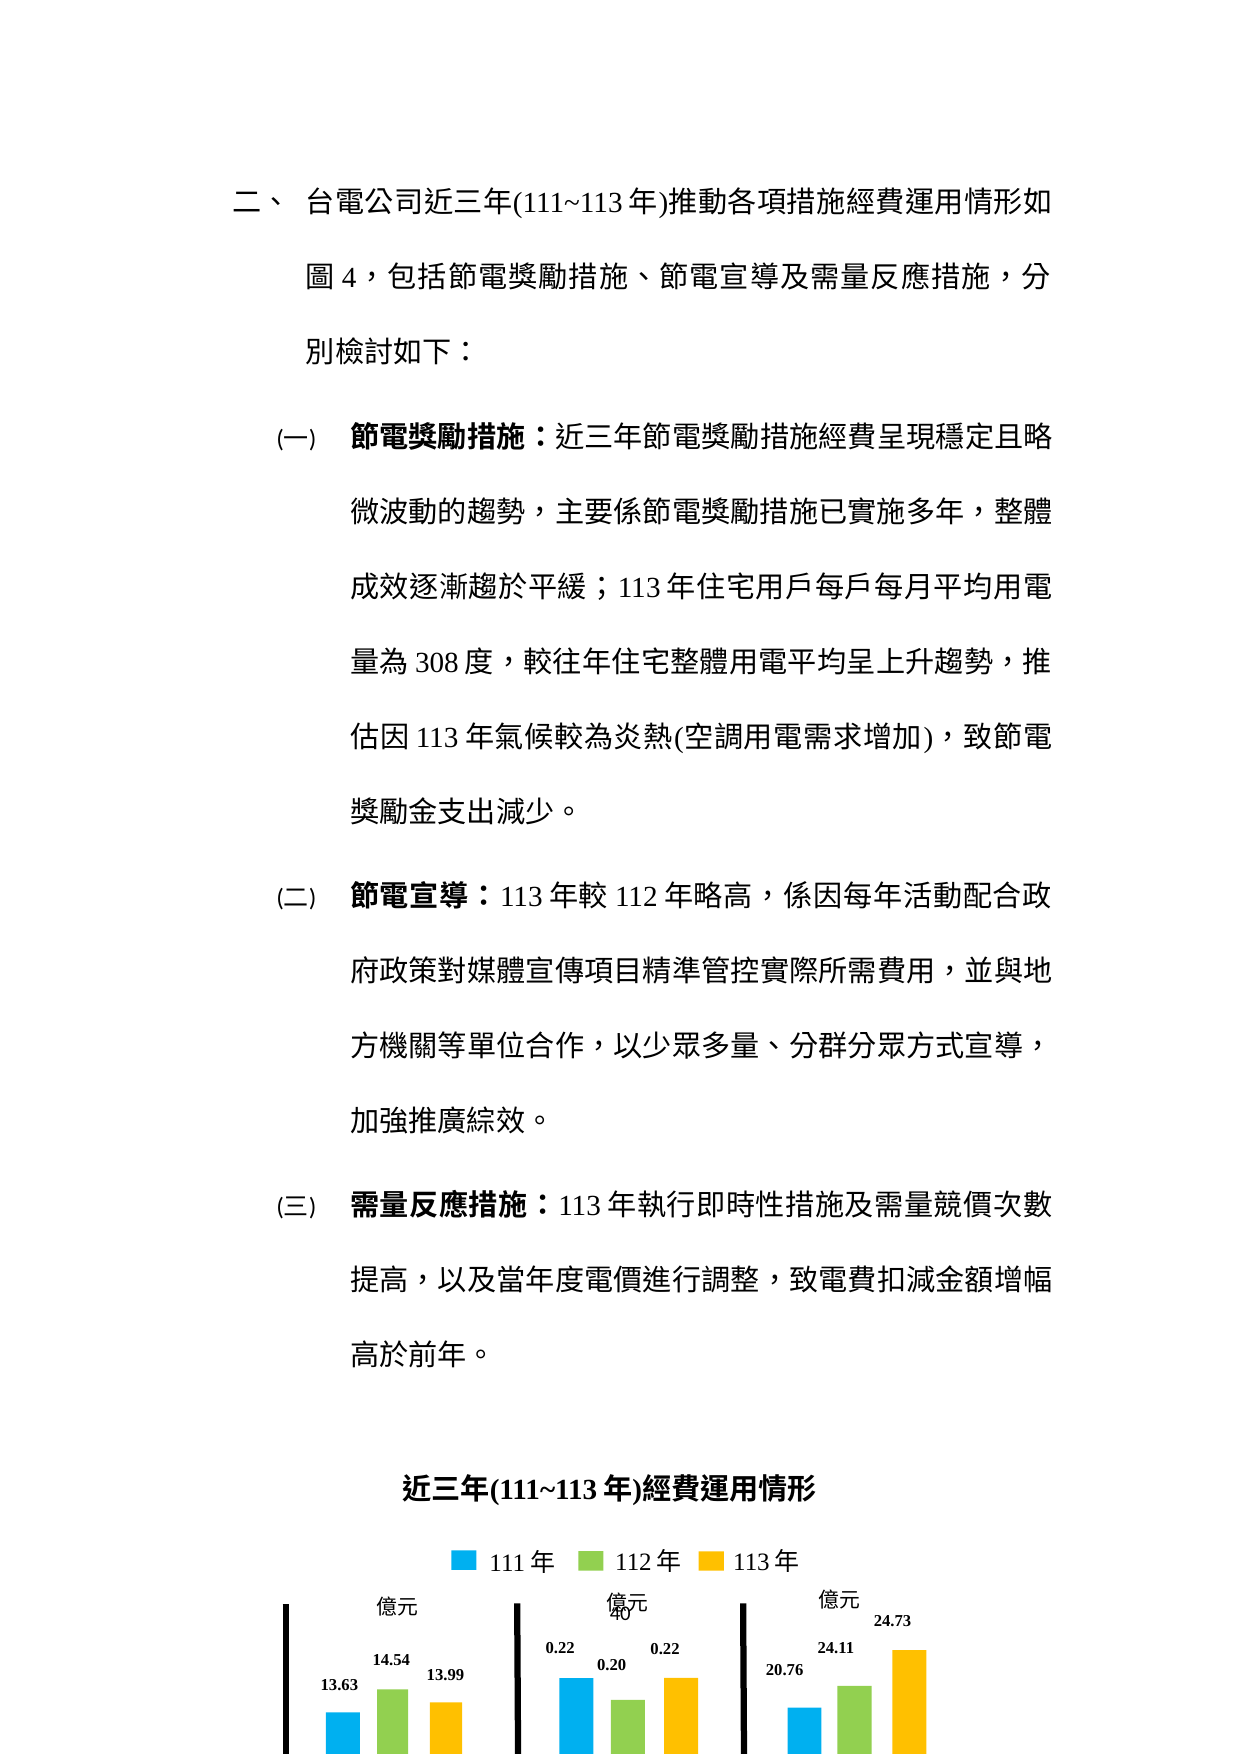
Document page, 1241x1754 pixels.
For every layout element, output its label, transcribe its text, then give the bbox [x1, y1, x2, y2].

text 112年 [615, 1541, 683, 1575]
text 113年 [733, 1541, 818, 1572]
text 億元 [377, 1591, 436, 1621]
list 需量反應措施：113年執行即時性措施及需量競價次數提高，以及當年度電價進行調整，致電費扣減金額增幅高於前年。 [276, 1166, 1053, 1391]
text 13.63 [320, 1675, 371, 1694]
list 台電公司近三年(111~113年)推動各項措施經費運用情形如圖4，包括節電獎勵措施、節電宣導及需量反應措施，分別檢討如下： [232, 162, 1053, 387]
text 20.76 [766, 1660, 848, 1679]
list 節電獎勵措施：近三年節電獎勵措施經費呈現穩定且略微波動的趨勢，主要係節電獎勵措施已實施多年，整體成效逐漸趨於平緩；113年住宅用戶每戶每月平均用電量為308度，較往年住宅整體用電平均呈上升趨勢，推估因113年氣候較為炎熱(空調用電需求增加)，致節電獎勵金支出減少。 [276, 397, 1053, 847]
text 24.73 [873, 1611, 946, 1630]
text 111年 [489, 1542, 556, 1578]
text 0.22 [650, 1639, 748, 1658]
text 近三年(111~113年)經費運用情形 [402, 1465, 859, 1507]
list 節電宣導：113年較112年略高，係因每年活動配合政府政策對媒體宣傳項目精準管控實際所需費用，並與地方機關等單位合作，以少眾多量、分群分眾方式宣導，加強推廣綜效。 [276, 856, 1053, 1156]
text 24.11 [817, 1637, 890, 1657]
text 0.20 [597, 1654, 678, 1674]
text 億元 [606, 1586, 694, 1616]
text 億元 [819, 1583, 891, 1613]
text 14.54 [372, 1649, 420, 1669]
text 0.22 [545, 1637, 623, 1657]
text 13.99 [426, 1664, 484, 1684]
